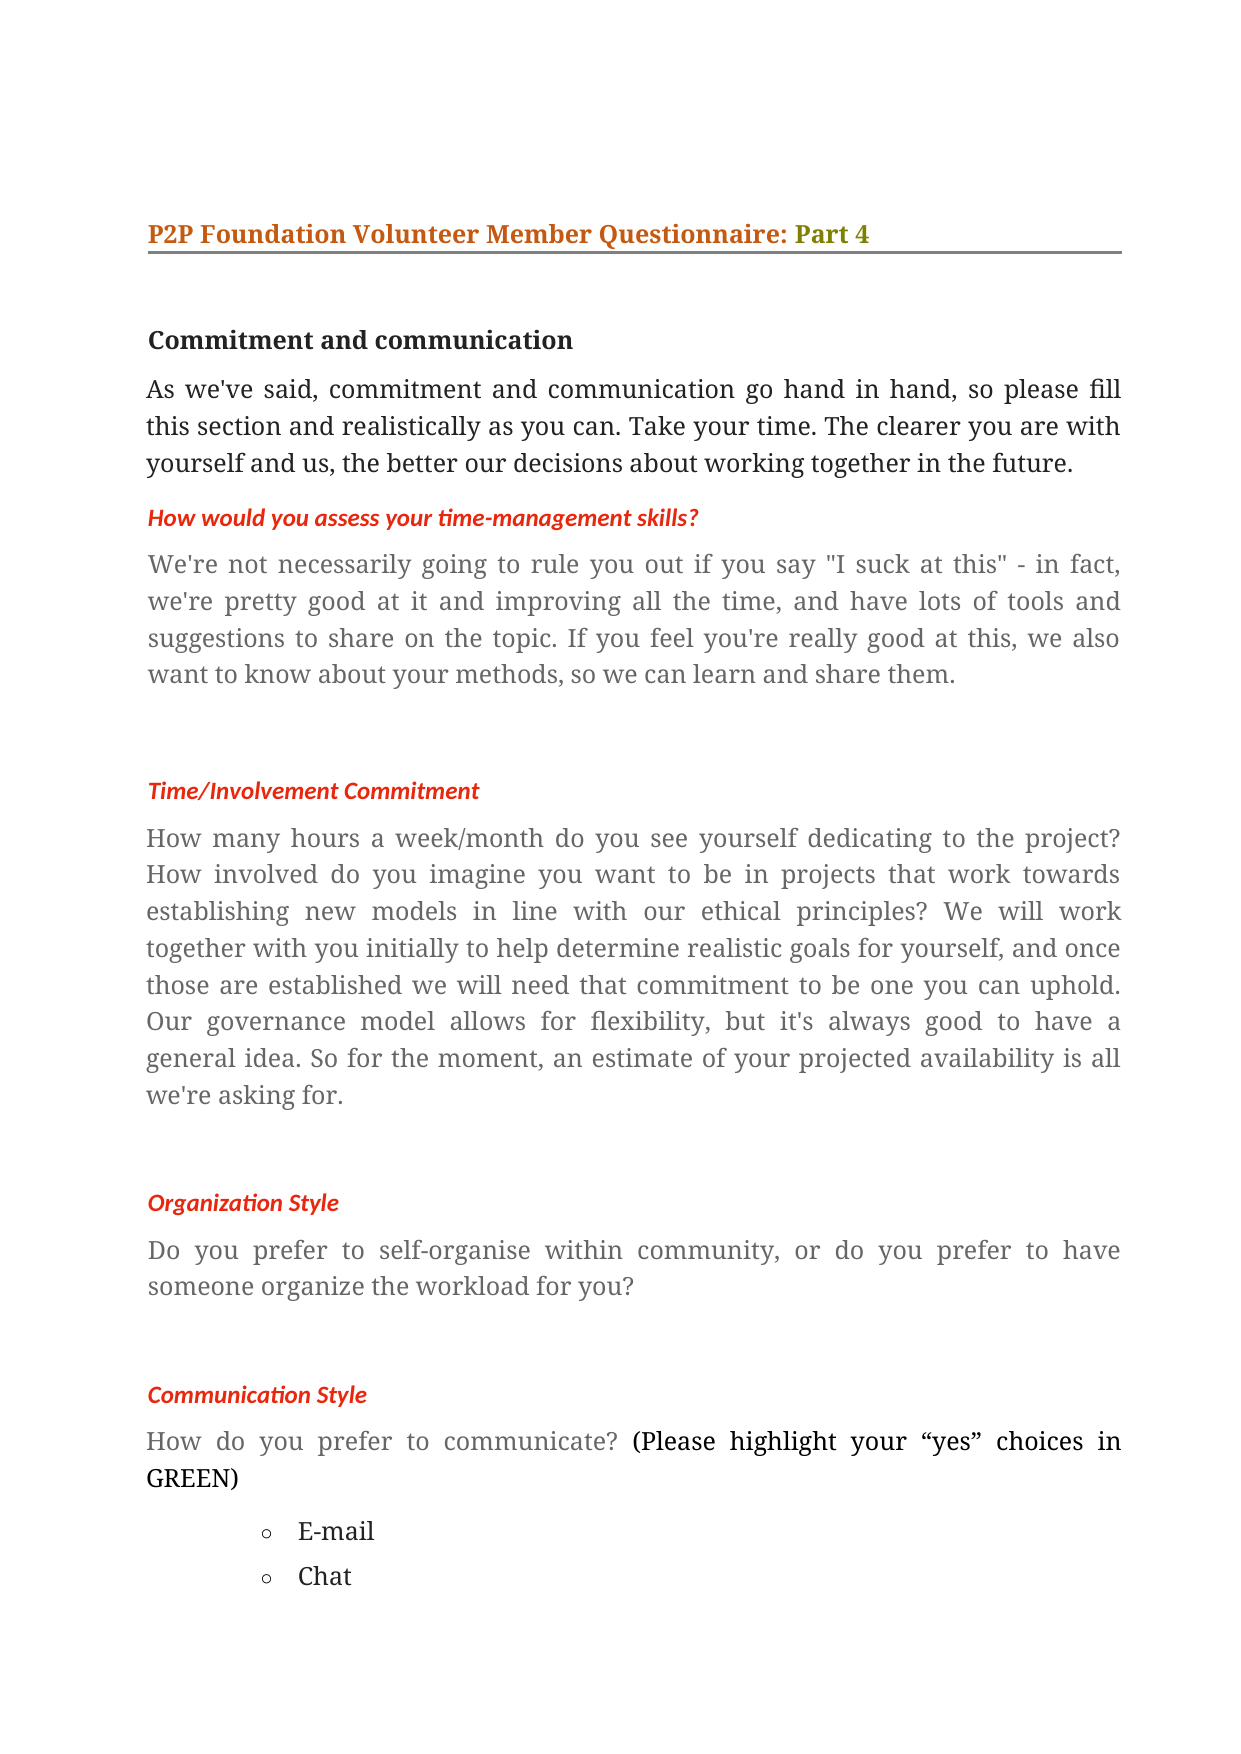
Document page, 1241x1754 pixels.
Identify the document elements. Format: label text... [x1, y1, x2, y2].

subtitle Organization Style [148, 1193, 1122, 1218]
subtitle P2P Foundation Volunteer Member Questionnaire: Part 4 [148, 217, 1122, 251]
text Do you prefer to self-organise within community, or do you prefer to have someone organize the workload for you? [148, 1232, 1122, 1303]
subtitle How would you assess your time-management skills? [148, 507, 1122, 532]
text How do you prefer to communicate? (Please highlight your “yes” choices in GREEN) [146, 1424, 1122, 1494]
text As we've said, commitment and communication go hand in hand, so please fill this section and realistically as you can. Take your time. The clearer you are with yourself and us, the better our decisions about working together in the future. [146, 372, 1122, 480]
list E-mail [260, 1514, 1122, 1548]
subtitle Time/Involvement Commitment [148, 781, 1122, 806]
text We're not necessarily going to rule you out if you say "I suck at this" - in fact, we're pretty good at it and improving all the time, and have lots of tools and suggestions to share on the topic. If you feel you're really good at this, we also want to know about your methods, so we can learn and share them. [148, 547, 1122, 691]
text How many hours a week/month do you see yourself dedicating to the project? How involved do you imagine you want to be in projects that work towards establishing new models in line with our ethical principles? We will work together with you initially to help determine realistic goals for yourself, and once those are established we will need that commitment to be one you can uphold. Our governance model allows for flexibility, but it's always good to have a general idea. So for the moment, an estimate of your projected availability is all we're asking for. [146, 820, 1122, 1112]
subtitle Commitment and communication [148, 323, 1122, 357]
subtitle Communication Style [148, 1384, 1122, 1409]
list Chat [260, 1558, 1122, 1592]
